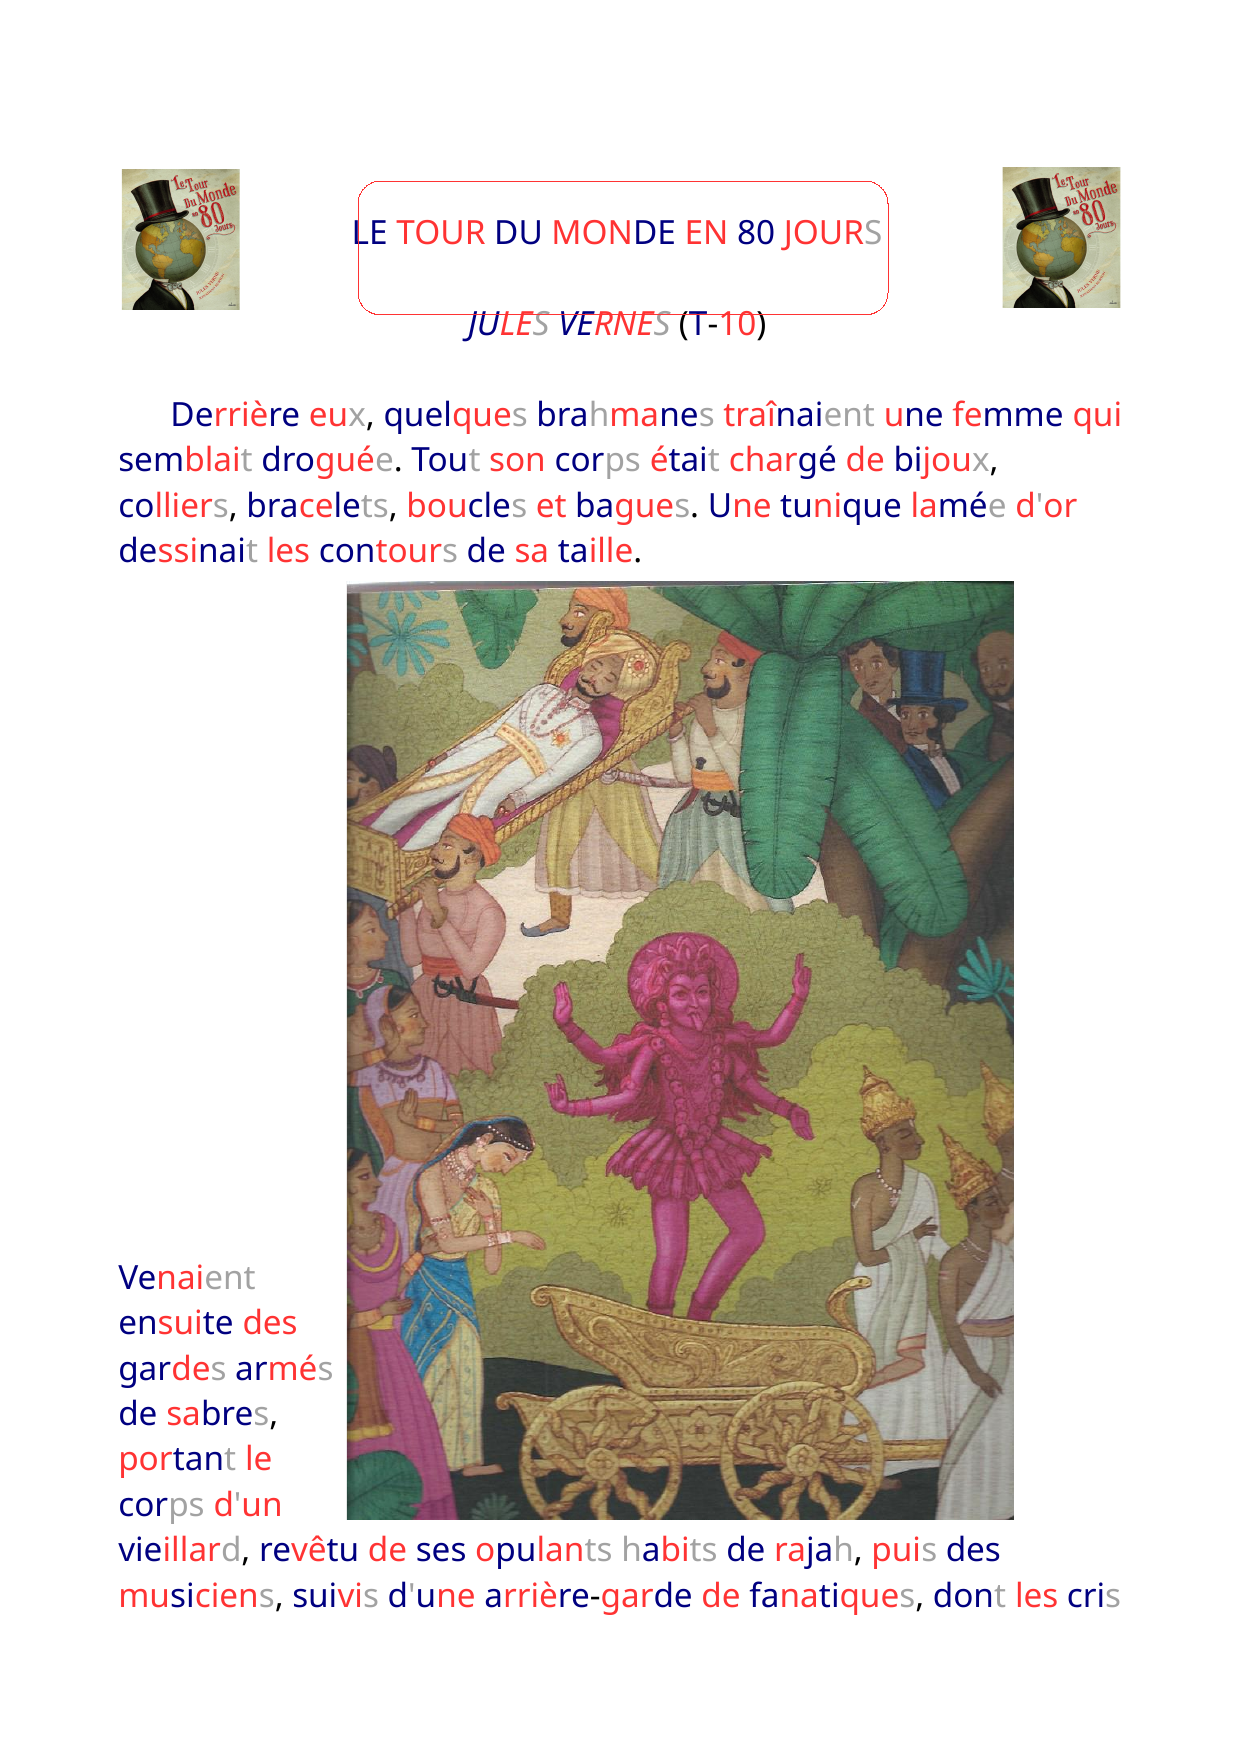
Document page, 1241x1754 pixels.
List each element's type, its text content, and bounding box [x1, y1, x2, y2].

text JULES VERNES (T-10) [118, 300, 1122, 345]
picture [346, 581, 1014, 1520]
text LE TOUR DU MONDE EN 80 JOURS [359, 209, 888, 254]
text Venaient ensuite des gardes armés de sabres, portant le corps d'un vieillard, revêtu de ses opulants habits de rajah, puis des musiciens, suivis d'une arrière-garde de fanatiques, dont les cris [118, 1253, 1122, 1617]
text LE TOUR DU MONDE EN 80 JOURS [240, 209, 358, 254]
picture [1002, 167, 1121, 308]
text Derrière eux, quelques brahmanes traînaient une femme qui semblait droguée. Tout son corps était chargé de bijoux, colliers, bracelets, boucles et bagues. Une tunique lamée d'or dessinait les contours de sa taille. [118, 391, 1122, 572]
text LE TOUR DU MONDE EN 80 JOURS [889, 209, 1002, 254]
picture [121, 169, 240, 310]
